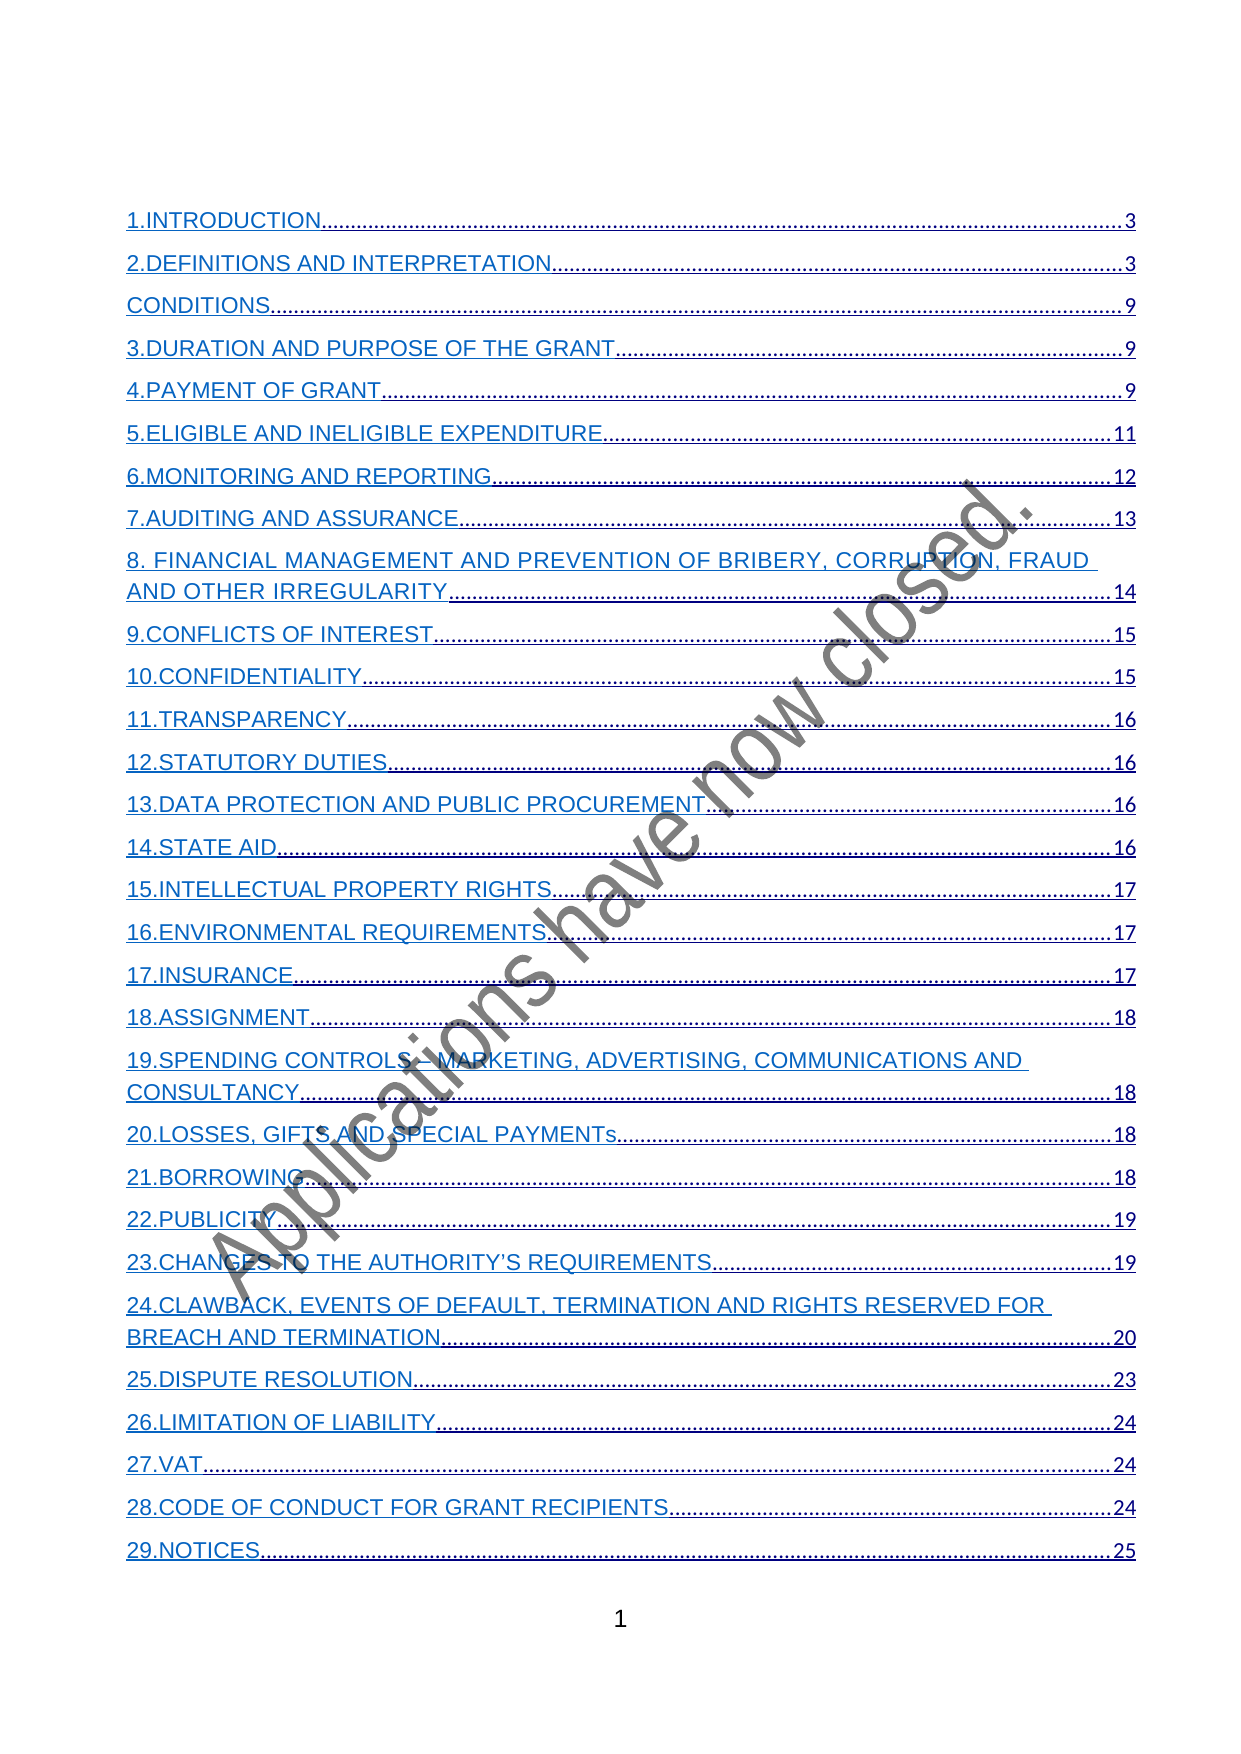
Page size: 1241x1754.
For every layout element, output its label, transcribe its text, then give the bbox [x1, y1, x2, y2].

text 15. INTELLECTUAL PROPERTY RIGHTS 17 [612, 876, 1137, 903]
text 12. STATUTORY DUTIES 16 [739, 748, 773, 771]
text 4. PAYMENT OF GRANT 9 [126, 377, 1137, 405]
text 7. AUDITING AND ASSURANCE 13 [969, 507, 1001, 528]
text 28. CODE OF CONDUCT FOR GRANT RECIPIENTS 24 [126, 1493, 1137, 1521]
text 22. PUBLICITY 19 [286, 1206, 321, 1229]
text 13. DATA PROTECTION AND PUBLIC PROCUREMENT 16 [126, 790, 724, 814]
text 22. PUBLICITY 19 [126, 1230, 260, 1234]
text 20. LOSSES, GIFTS AND SPECIAL PAYMENTs 18 [398, 1120, 1137, 1148]
text CONDITIONS 9 [126, 291, 1137, 319]
text 18. ASSIGNMENT 18 [483, 1003, 1137, 1031]
text 14. STATE AID 16 [126, 833, 664, 856]
text 26. LIMITATION OF LIABILITY 24 [126, 1408, 1137, 1436]
text 1. INTRODUCTION 3 [126, 206, 1137, 234]
text 20. LOSSES, GIFTS AND SPECIAL PAYMENTs 18 [126, 1120, 351, 1144]
text 11. TRANSPARENCY 16 [799, 705, 1137, 733]
text 3. DURATION AND PURPOSE OF THE GRANT 9 [126, 334, 1137, 362]
text 10. CONFIDENTIALITY 15 [805, 662, 1137, 691]
text 21. BORROWING 18 [126, 1163, 345, 1187]
text 23. CHANGES TO THE AUTHORITY’S REQUIREMENTS 19 [126, 1248, 228, 1272]
text 17. INSURANCE 17 [126, 961, 510, 984]
text 17. INSURANCE 17 [512, 961, 1137, 989]
text 7. AUDITING AND ASSURANCE 13 [126, 504, 966, 528]
text 12. STATUTORY DUTIES 16 [774, 748, 1137, 776]
text 19. SPENDING CONTROLS – MARKETING, ADVERTISING, COMMUNICATIONS AND CONSULTANCY 18 [126, 1071, 438, 1101]
text 12. STATUTORY DUTIES 16 [126, 748, 743, 771]
text 10. CONFIDENTIALITY 15 [834, 662, 864, 679]
text 19. SPENDING CONTROLS – MARKETING, ADVERTISING, COMMUNICATIONS AND CONSULTANCY 18 [126, 1046, 429, 1070]
text 9. CONFLICTS OF INTEREST 15 [852, 620, 891, 644]
text 19. SPENDING CONTROLS – MARKETING, ADVERTISING, COMMUNICATIONS AND CONSULTANCY 18 [421, 1046, 1137, 1106]
text 16. ENVIRONMENTAL REQUIREMENTS 17 [562, 918, 601, 942]
text 23. CHANGES TO THE AUTHORITY’S REQUIREMENTS 19 [245, 1248, 1137, 1276]
text 21. BORROWING 18 [334, 1163, 1137, 1191]
text 10. CONFIDENTIALITY 15 [126, 662, 846, 686]
text 20. LOSSES, GIFTS AND SPECIAL PAYMENTs 18 [356, 1120, 394, 1144]
text 8. FINANCIAL MANAGEMENT AND PREVENTION OF BRIBERY, CORRUPTION, FRAUD AND OTHER IRREGULARITY 14 [126, 571, 941, 601]
text 18. ASSIGNMENT 18 [126, 1003, 488, 1027]
text 13. DATA PROTECTION AND PUBLIC PROCUREMENT 16 [713, 790, 1137, 818]
text 24. CLAWBACK, EVENTS OF DEFAULT, TERMINATION AND RIGHTS RESERVED FOR BREACH AND TERMINATION 20 [126, 1291, 1137, 1351]
text 22. PUBLICITY 19 [265, 1212, 296, 1229]
text 11. TRANSPARENCY 16 [784, 707, 818, 729]
text 5. ELIGIBLE AND INELIGIBLE EXPENDITURE 11 [126, 419, 1137, 447]
text 2. DEFINITIONS AND INTERPRETATION 3 [126, 249, 1137, 277]
text 7. AUDITING AND ASSURANCE 13 [994, 504, 1137, 532]
text 27. VAT 24 [126, 1451, 1137, 1478]
text 8. FINANCIAL MANAGEMENT AND PREVENTION OF BRIBERY, CORRUPTION, FRAUD AND OTHER IRREGULARITY 14 [904, 547, 1137, 605]
text 9. CONFLICTS OF INTEREST 15 [877, 620, 1137, 648]
text 6. MONITORING AND REPORTING 12 [126, 462, 1137, 490]
text 29. NOTICES 25 [126, 1536, 1137, 1564]
text 15. INTELLECTUAL PROPERTY RIGHTS 17 [126, 876, 595, 899]
text 10. CONFIDENTIALITY 15 [126, 687, 797, 691]
text 8. FINANCIAL MANAGEMENT AND PREVENTION OF BRIBERY, CORRUPTION, FRAUD AND OTHER IRREGULARITY 14 [126, 547, 928, 570]
text 11. TRANSPARENCY 16 [126, 705, 789, 729]
text 9. CONFLICTS OF INTEREST 15 [126, 620, 863, 644]
text 22. PUBLICITY 19 [323, 1206, 1137, 1234]
text 16. ENVIRONMENTAL REQUIREMENTS 17 [126, 918, 561, 942]
text 16. ENVIRONMENTAL REQUIREMENTS 17 [576, 918, 1137, 946]
text 22. PUBLICITY 19 [126, 1206, 264, 1229]
text 14. STATE AID 16 [667, 833, 1137, 861]
text 25. DISPUTE RESOLUTION 23 [126, 1365, 1137, 1393]
